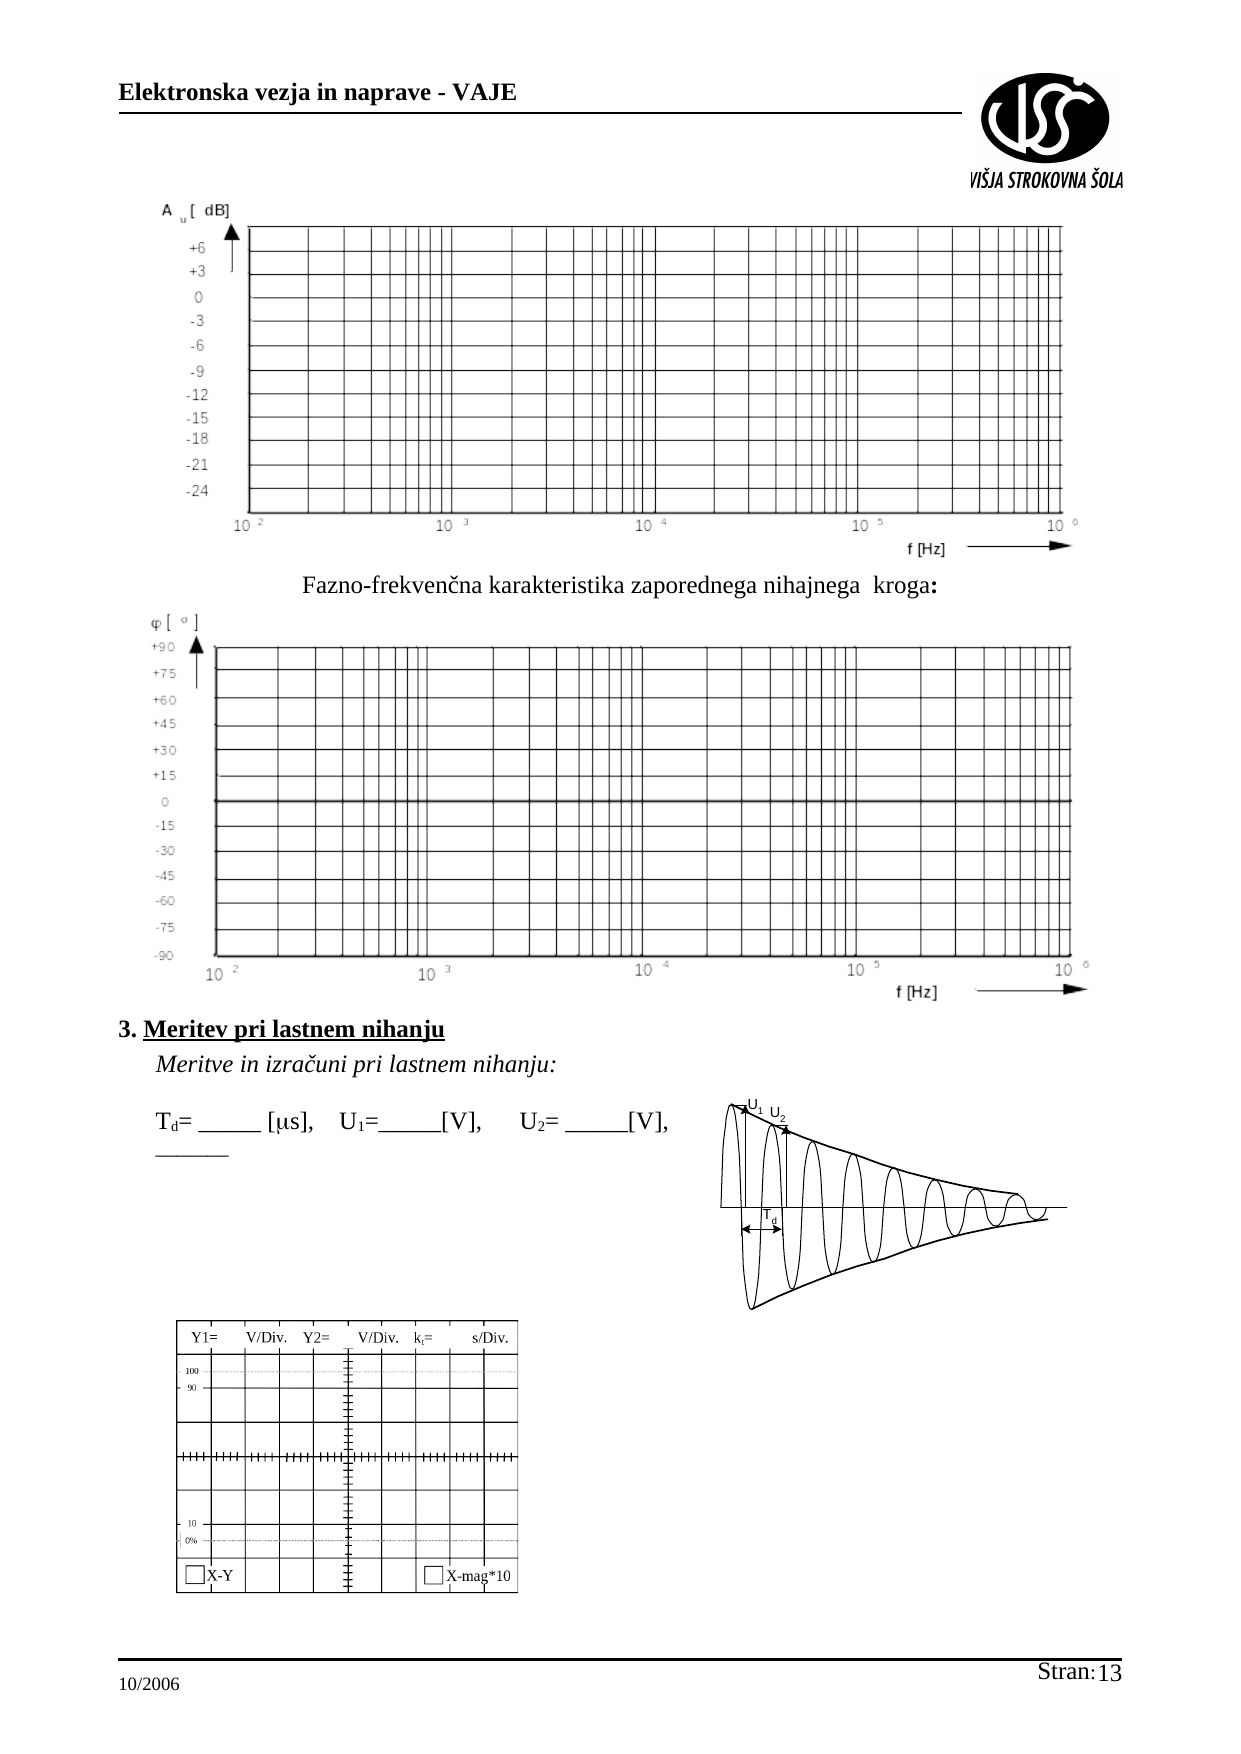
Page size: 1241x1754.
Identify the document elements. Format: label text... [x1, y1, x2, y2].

picture [971, 73, 1123, 188]
text Fazno-frekvenčna karakteristika zaporednega nihajnega kroga: [118, 571, 1122, 599]
subtitle Meritve in izračuni pri lastnem nihanju: [156, 1049, 1122, 1078]
text 3. Meritev pri lastnem nihanju [118, 1014, 1122, 1043]
